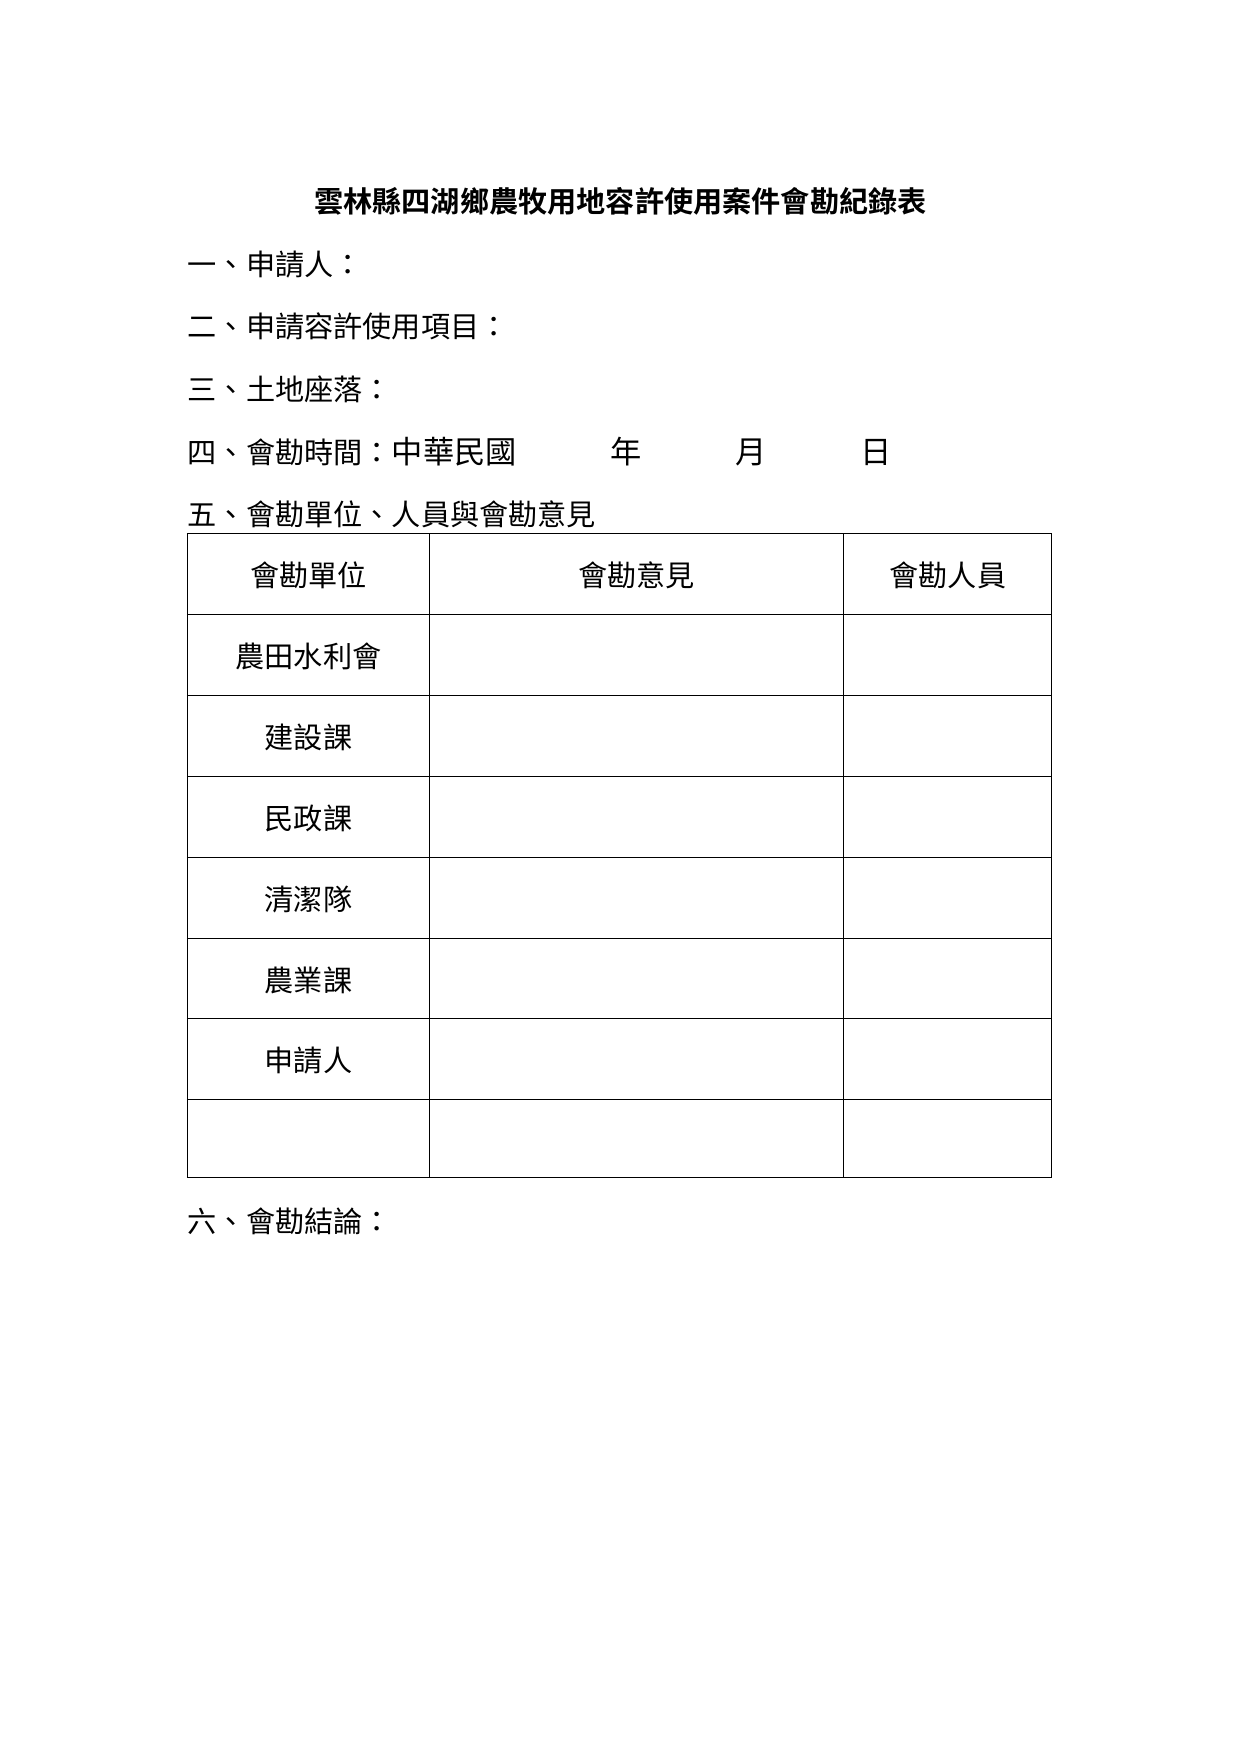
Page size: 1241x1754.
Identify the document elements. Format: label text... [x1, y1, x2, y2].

text 雲林縣四湖鄉農牧用地容許使用案件會勘紀錄表 [187, 158, 1053, 221]
table_cell [430, 858, 843, 937]
text 五、會勘單位、人員與會勘意見 [187, 471, 1053, 533]
text 三、土地座落： [187, 346, 1053, 408]
table_cell 民政課 [188, 777, 429, 857]
table_cell 申請人 [188, 1019, 429, 1099]
text 六、會勘結論： [187, 1178, 1053, 1241]
table_cell [430, 939, 843, 1018]
table_cell 農業課 [188, 939, 429, 1018]
table_cell [844, 696, 1051, 776]
table_cell 清潔隊 [188, 858, 429, 937]
table_cell [844, 1100, 1051, 1177]
table_cell [844, 777, 1051, 857]
table_cell [844, 858, 1051, 937]
table_cell [188, 1100, 429, 1177]
table_cell [430, 615, 843, 695]
table_cell [844, 1019, 1051, 1099]
table_header 會勘意見 [430, 534, 843, 614]
table_cell [430, 777, 843, 857]
table_cell [844, 939, 1051, 1018]
table_header 會勘人員 [844, 534, 1051, 614]
table_cell [844, 615, 1051, 695]
table_cell [430, 1100, 843, 1177]
text 二、申請容許使用項目： [187, 283, 1053, 346]
table_cell [430, 1019, 843, 1099]
table_cell 農田水利會 [188, 615, 429, 695]
table_cell [430, 696, 843, 776]
table_cell 建設課 [188, 696, 429, 776]
text 一、申請人： [187, 221, 1053, 283]
text 四、會勘時間：中華民國 年 月 日 [187, 408, 1053, 471]
table_header 會勘單位 [188, 534, 429, 614]
